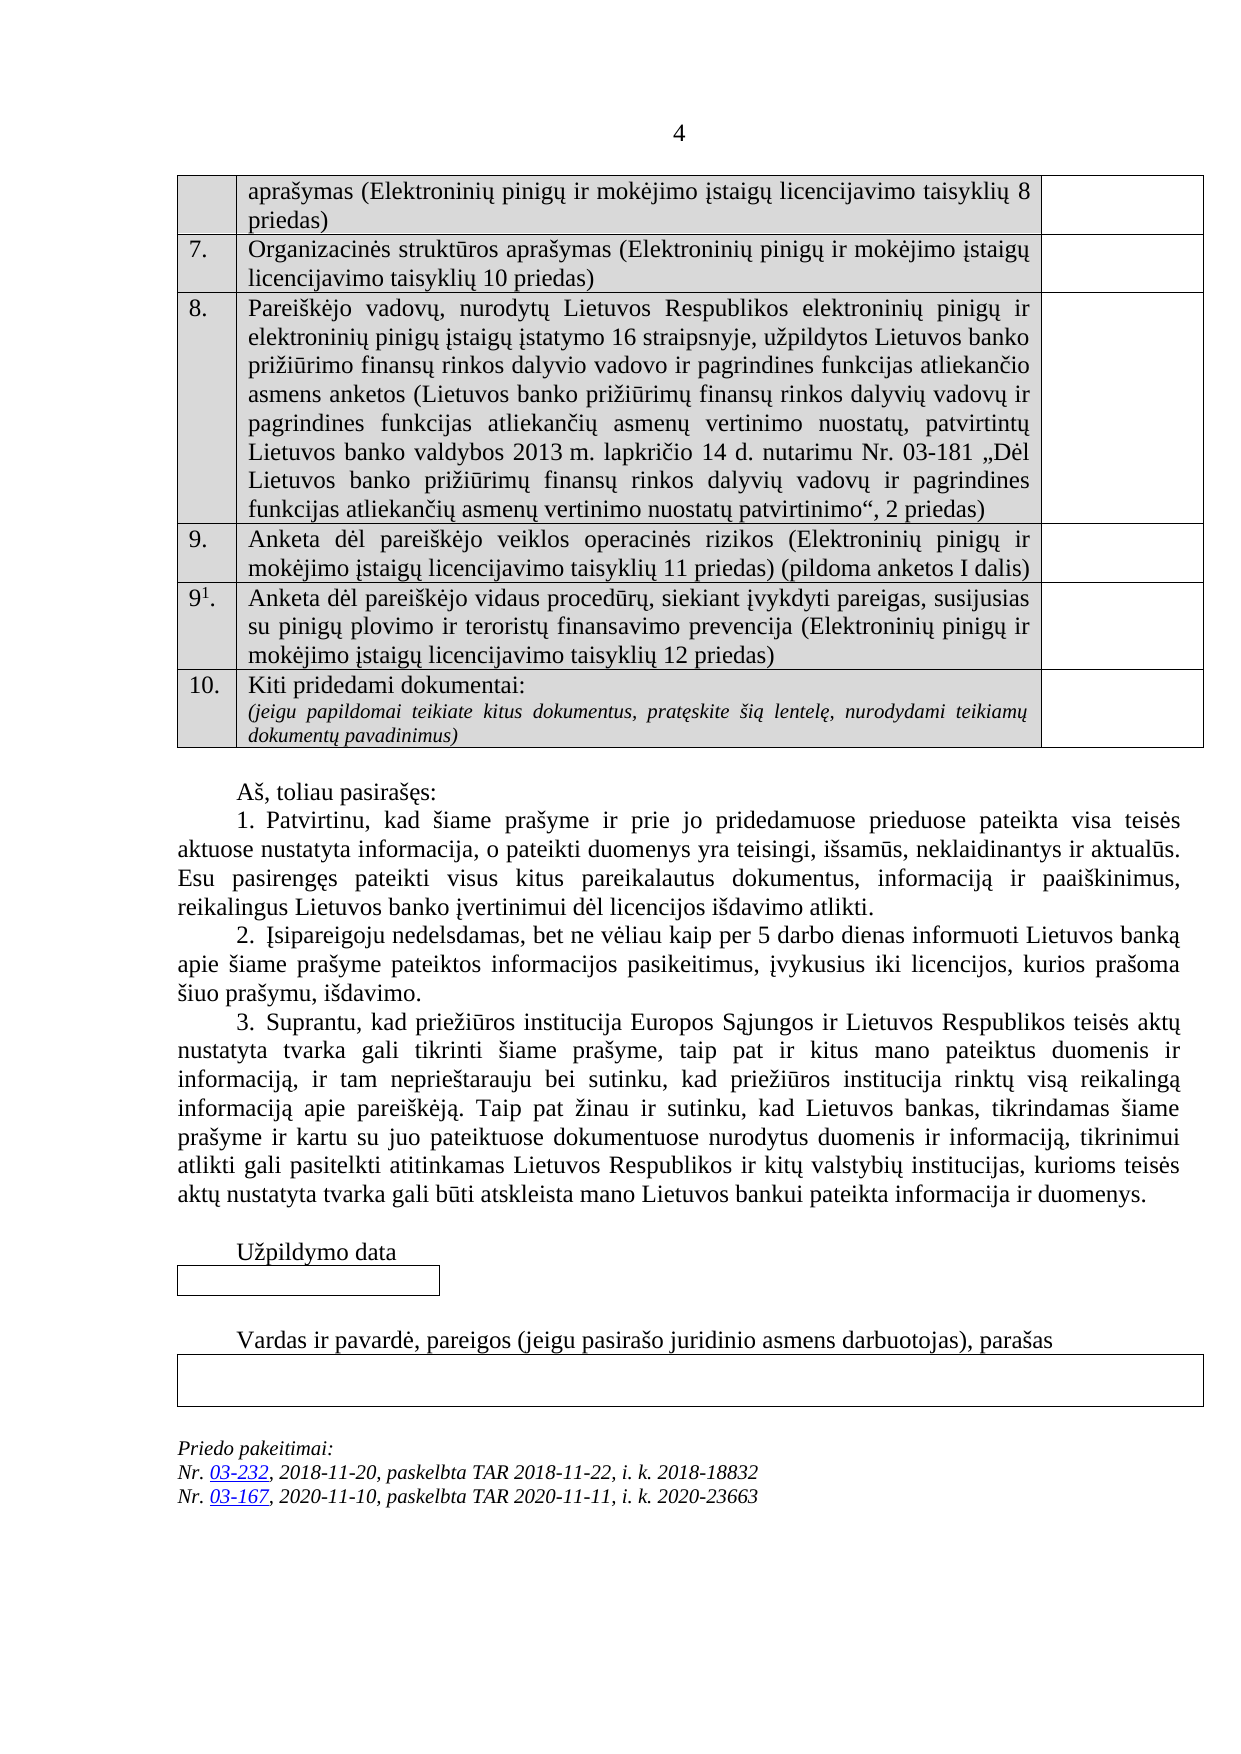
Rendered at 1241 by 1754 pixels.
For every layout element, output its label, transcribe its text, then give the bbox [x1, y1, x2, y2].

table_cell Anketa dėl pareiškėjo veiklos operacinės rizikos (Elektroninių pinigų ir mokėjimo įstaigų licencijavimo taisyklių 11 priedas) (pildoma anketos I dalis) [237, 524, 1041, 582]
table_cell [1042, 235, 1203, 292]
table_cell [1042, 176, 1203, 233]
table_cell aprašymas (Elektroninių pinigų ir mokėjimo įstaigų licencijavimo taisyklių 8 priedas) [237, 176, 1041, 233]
text Nr. 03-167, 2020-11-10, paskelbta TAR 2020-11-11, i. k. 2020-23663 [177, 1484, 1181, 1508]
text Aš, toliau pasirašęs: [177, 777, 1181, 805]
table_header [178, 1355, 1203, 1406]
table_cell 10. [178, 670, 236, 747]
table_cell [1042, 524, 1203, 582]
table_cell [178, 176, 236, 233]
table_cell [1042, 583, 1203, 669]
table_cell 91. [178, 583, 236, 669]
text Nr. 03-232, 2018-11-20, paskelbta TAR 2018-11-22, i. k. 2018-18832 [177, 1460, 1181, 1484]
table_cell 9. [178, 524, 236, 582]
text Užpildymo data [177, 1237, 1181, 1265]
table_cell Organizacinės struktūros aprašymas (Elektroninių pinigų ir mokėjimo įstaigų licencijavimo taisyklių 10 priedas) [237, 235, 1041, 292]
table_cell Anketa dėl pareiškėjo vidaus procedūrų, siekiant įvykdyti pareigas, susijusias su pinigų plovimo ir teroristų finansavimo prevencija (Elektroninių pinigų ir mokėjimo įstaigų licencijavimo taisyklių 12 priedas) [237, 583, 1041, 669]
text 3. Suprantu, kad priežiūros institucija Europos Sąjungos ir Lietuvos Respublikos teisės aktų nustatyta tvarka gali tikrinti šiame prašyme, taip pat ir kitus mano pateiktus duomenis ir informaciją, ir tam neprieštarauju bei sutinku, kad priežiūros institucija rinktų visą reikalingą informaciją apie pareiškėją. Taip pat žinau ir sutinku, kad Lietuvos bankas, tikrindamas šiame prašyme ir kartu su juo pateiktuose dokumentuose nurodytus duomenis ir informaciją, tikrinimui atlikti gali pasitelkti atitinkamas Lietuvos Respublikos ir kitų valstybių institucijas, kurioms teisės aktų nustatyta tvarka gali būti atskleista mano Lietuvos bankui pateikta informacija ir duomenys. [177, 1007, 1181, 1208]
text 2. Įsipareigoju nedelsdamas, bet ne vėliau kaip per 5 darbo dienas informuoti Lietuvos banką apie šiame prašyme pateiktos informacijos pasikeitimus, įvykusius iki licencijos, kurios prašoma šiuo prašymu, išdavimo. [177, 920, 1181, 1007]
text Vardas ir pavardė, pareigos (jeigu pasirašo juridinio asmens darbuotojas), parašas [177, 1325, 1181, 1354]
table_cell Kiti pridedami dokumentai: (jeigu papildomai teikiate kitus dokumentus, pratęskite šią lentelę, nurodydami teikiamų dokumentų pavadinimus) [237, 670, 1041, 747]
table_cell 7. [178, 235, 236, 292]
table_cell Pareiškėjo vadovų, nurodytų Lietuvos Respublikos elektroninių pinigų ir elektroninių pinigų įstaigų įstatymo 16 straipsnyje, užpildytos Lietuvos banko prižiūrimo finansų rinkos dalyvio vadovo ir pagrindines funkcijas atliekančio asmens anketos (Lietuvos banko prižiūrimų finansų rinkos dalyvių vadovų ir pagrindines funkcijas atliekančių asmenų vertinimo nuostatų, patvirtintų Lietuvos banko valdybos 2013 m. lapkričio 14 d. nutarimu Nr. 03-181 „Dėl Lietuvos banko prižiūrimų finansų rinkos dalyvių vadovų ir pagrindines funkcijas atliekančių asmenų vertinimo nuostatų patvirtinimo“, 2 priedas) [237, 293, 1041, 523]
table_cell 8. [178, 293, 236, 523]
table_cell [1042, 670, 1203, 747]
table_header [178, 1266, 439, 1295]
text Priedo pakeitimai: [177, 1436, 1181, 1460]
text 1. Patvirtinu, kad šiame prašyme ir prie jo pridedamuose prieduose pateikta visa teisės aktuose nustatyta informacija, o pateikti duomenys yra teisingi, išsamūs, neklaidinantys ir aktualūs. Esu pasirengęs pateikti visus kitus pareikalautus dokumentus, informaciją ir paaiškinimus, reikalingus Lietuvos banko įvertinimui dėl licencijos išdavimo atlikti. [177, 805, 1181, 920]
table_cell [1042, 293, 1203, 523]
